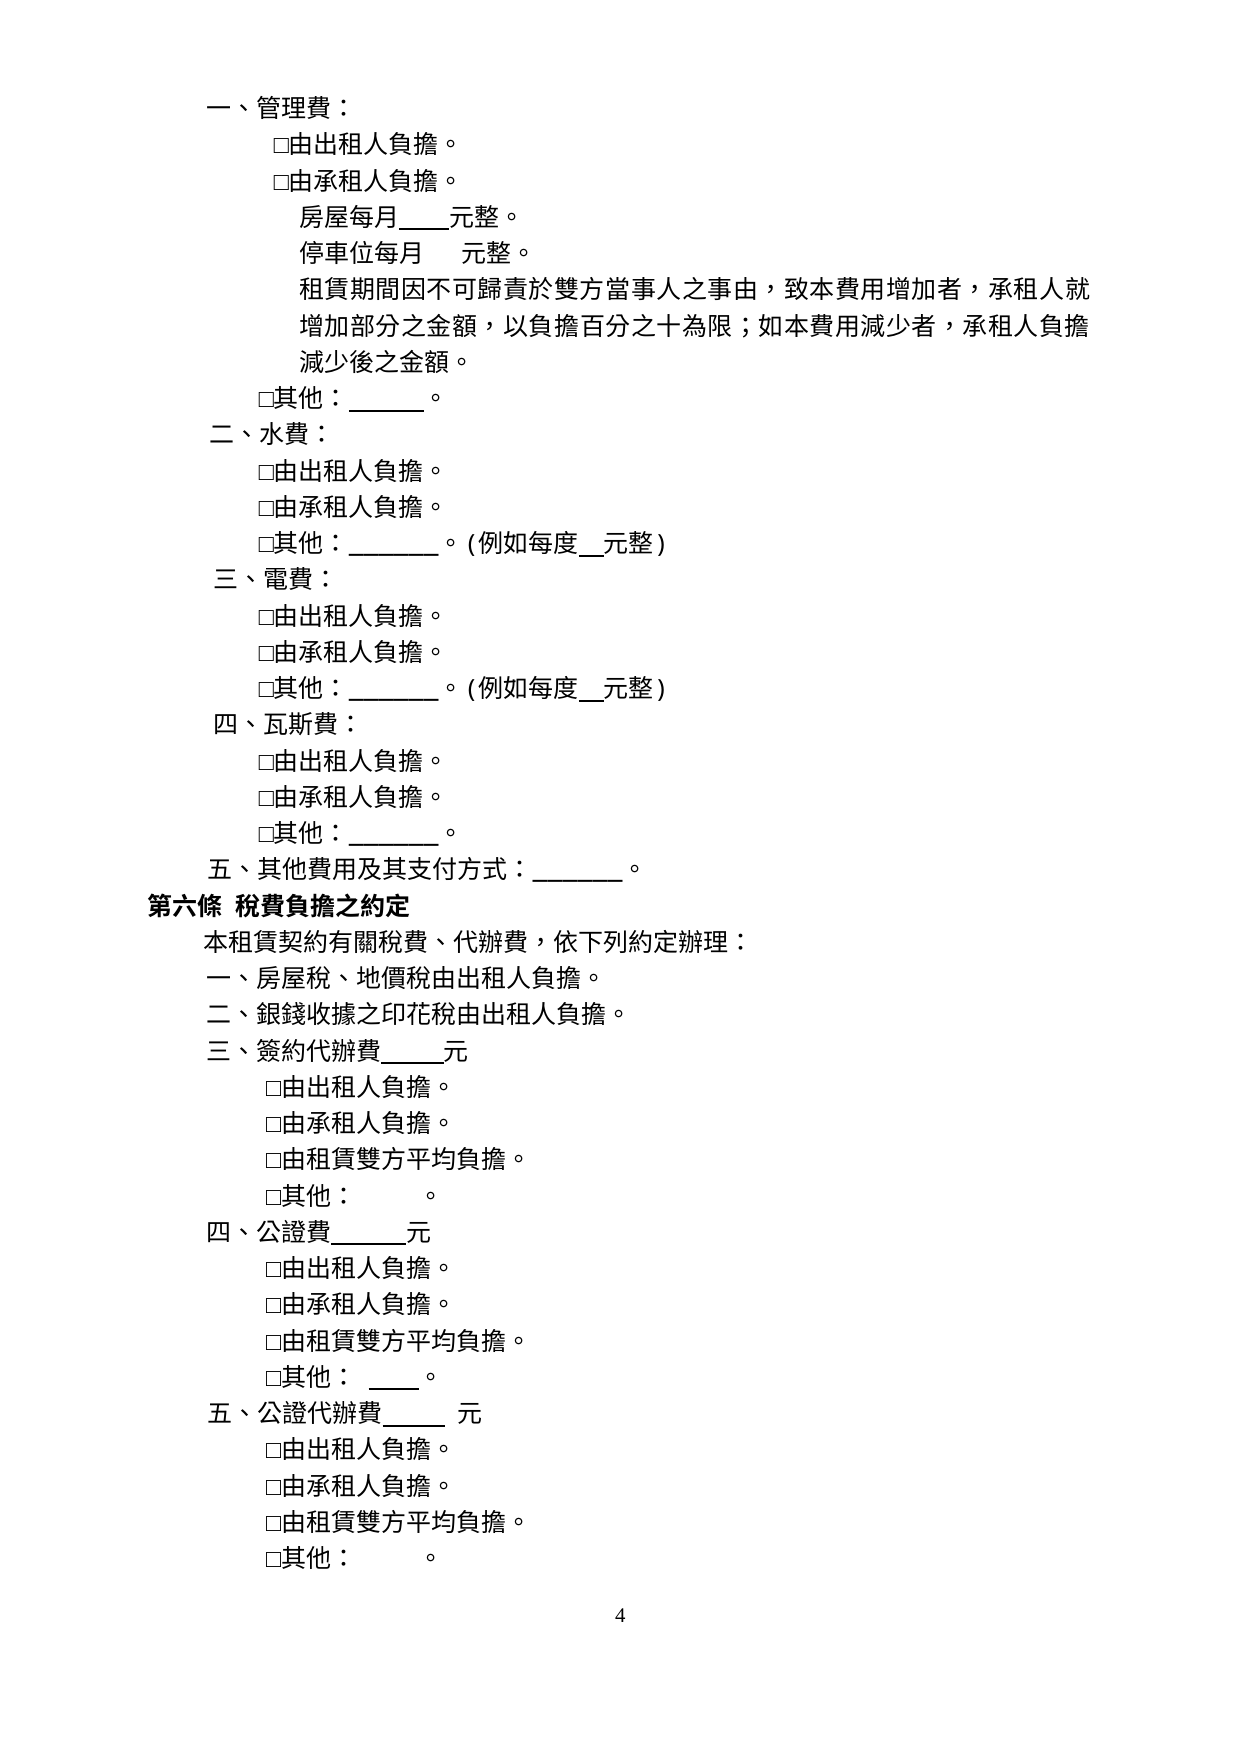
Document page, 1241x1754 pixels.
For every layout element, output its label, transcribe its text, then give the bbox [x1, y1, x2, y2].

text 一、管理費： [178, 89, 1092, 125]
text □由承租人負擔。 [148, 1285, 1092, 1321]
text □由出租人負擔。 [148, 741, 1092, 777]
text □其他：______。 [148, 814, 1092, 850]
text 停車位每月 元整。 [299, 234, 1092, 270]
text □由承租人負擔。 [148, 487, 1092, 524]
text □由出租人負擔。 [148, 1067, 1092, 1104]
text 五、公證代辦費 元 [207, 1394, 1092, 1430]
text □由租賃雙方平均負擔。 [148, 1321, 1092, 1357]
text □其他： 。 [148, 379, 1092, 415]
text □由出租人負擔。 [148, 125, 1092, 161]
text 四、公證費 元 [166, 1212, 1092, 1249]
text □由出租人負擔。 [148, 1249, 1092, 1285]
text 三、電費： [213, 560, 1092, 596]
text □由承租人負擔。 [148, 1466, 1092, 1502]
text 二、銀錢收據之印花稅由出租人負擔。 [206, 995, 1092, 1031]
text 第六條 稅費負擔之約定 [148, 886, 1092, 922]
text 五、其他費用及其支付方式：______。 [207, 850, 1092, 886]
text □由出租人負擔。 [148, 451, 1092, 487]
text 四、瓦斯費： [148, 705, 1092, 741]
text □由租賃雙方平均負擔。 [148, 1502, 1092, 1539]
text 房屋每月 元整。 [299, 197, 1092, 234]
text □由租賃雙方平均負擔。 [148, 1140, 1092, 1176]
text □由承租人負擔。 [148, 1104, 1092, 1140]
text □其他： 。 [148, 1357, 1092, 1394]
text 三、簽約代辦費 元 [206, 1031, 1092, 1067]
text □其他：______。(例如每度 元整) [148, 524, 1092, 560]
text 租賃期間因不可歸責於雙方當事人之事由，致本費用增加者，承租人就增加部分之金額，以負擔百分之十為限；如本費用減少者，承租人負擔減少後之金額。 [299, 270, 1092, 379]
text □其他： 。 [148, 1539, 1092, 1575]
text □由承租人負擔。 [148, 632, 1092, 669]
text □其他： 。 [148, 1176, 1092, 1212]
text 一、房屋稅、地價稅由出租人負擔。 [206, 959, 1092, 995]
text □由出租人負擔。 [148, 1430, 1092, 1466]
text 二、水費： [209, 415, 1092, 451]
text 本租賃契約有關稅費、代辦費，依下列約定辦理： [175, 922, 1092, 959]
text □由承租人負擔。 [148, 777, 1092, 814]
text □由承租人負擔。 [148, 161, 1092, 197]
text □其他：______。(例如每度 元整) [148, 669, 1092, 705]
text □由出租人負擔。 [148, 596, 1092, 632]
